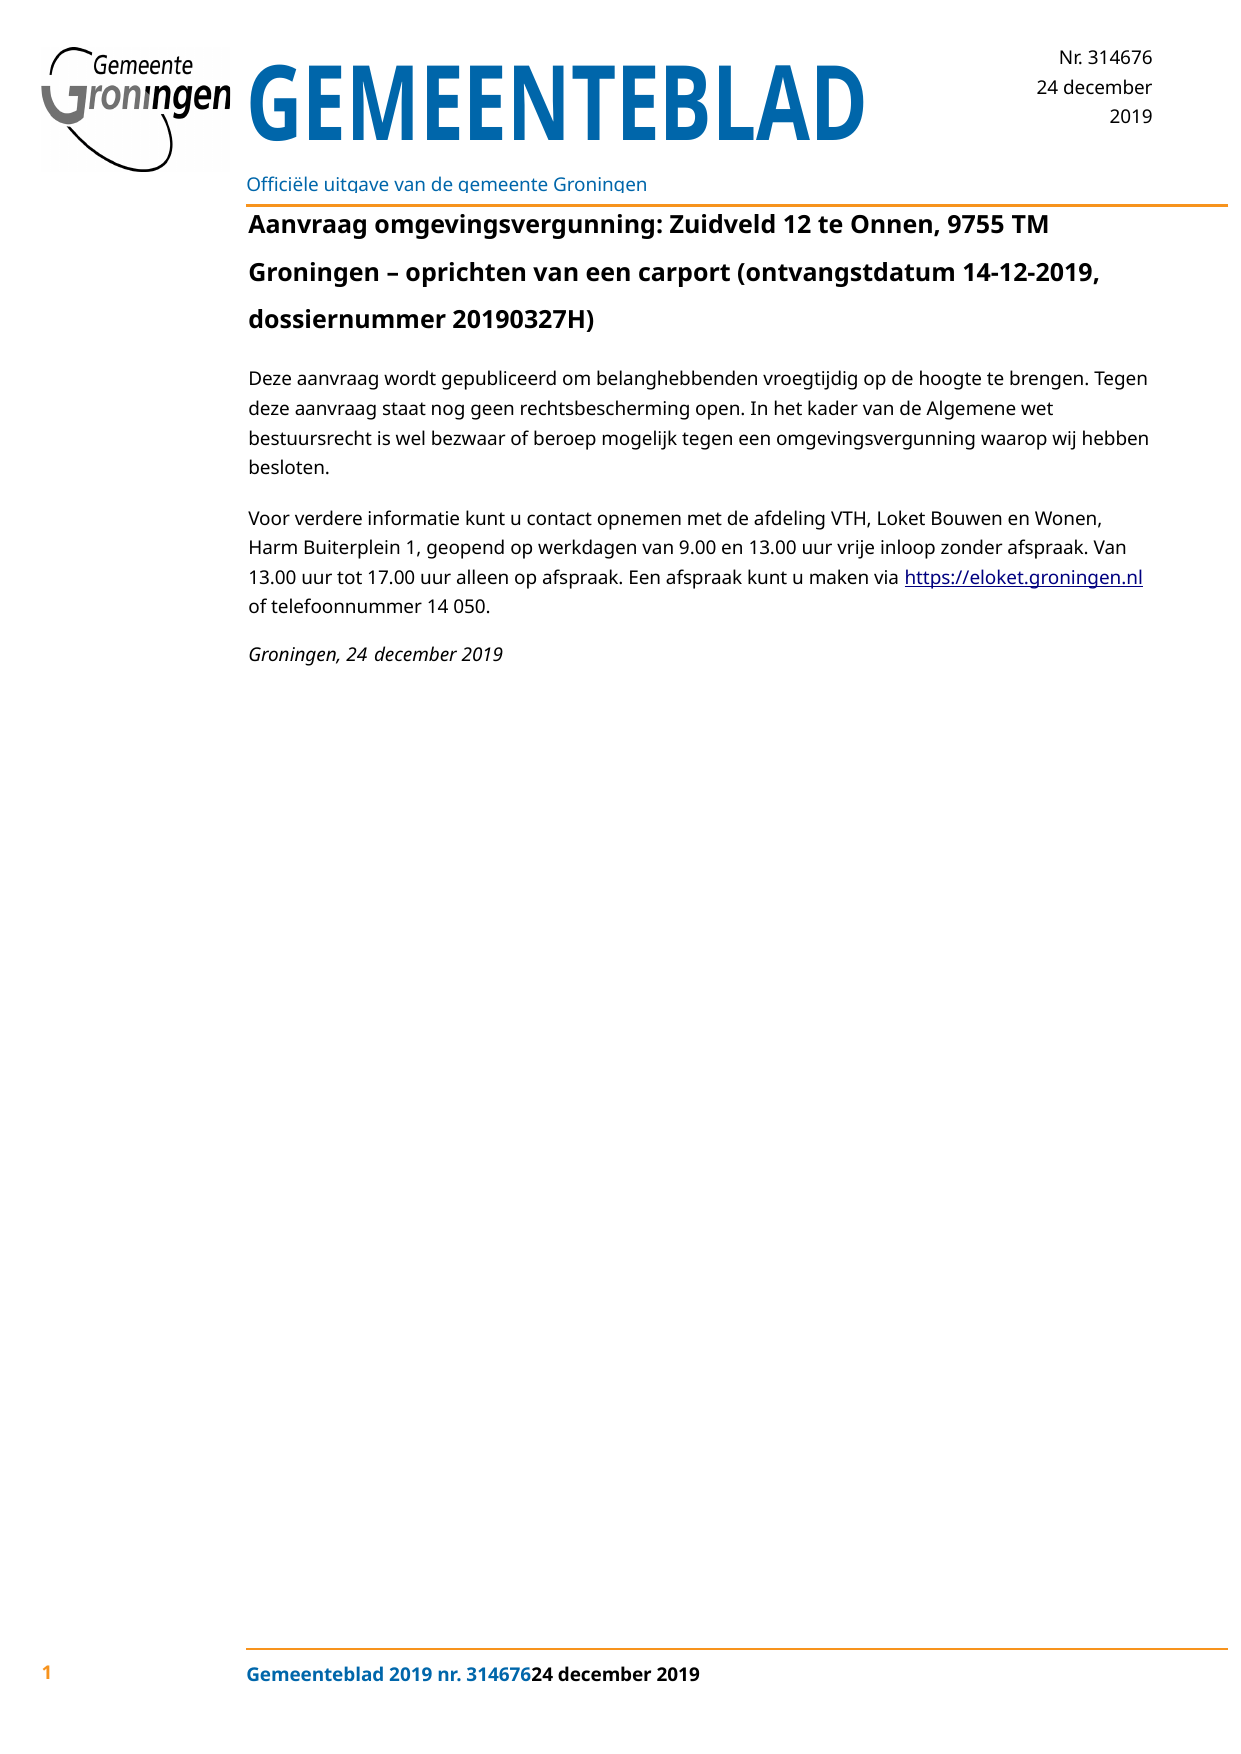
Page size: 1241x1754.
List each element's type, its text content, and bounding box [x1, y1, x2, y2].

text Aanvraag omgevingsvergunning: Zuidveld 12 te Onnen, 9755 TM Groningen – oprichten van een carport (ontvangstdatum 14-12-2019, dossiernummer 20190327H) [248, 207, 1152, 336]
text Deze aanvraag wordt gepubliceerd om belanghebbenden vroegtijdig op de hoogte te brengen. Tegen deze aanvraag staat nog geen rechtsbescherming open. In het kader van de Algemene wet bestuursrecht is wel bezwaar of beroep mogelijk tegen een omgevingsvergunning waarop wij hebben besloten. [248, 366, 1152, 480]
text Voor verdere informatie kunt u contact opnemen met de afdeling VTH, Loket Bouwen en Wonen, Harm Buiterplein 1, geopend op werkdagen van 9.00 en 13.00 uur vrije inloop zonder afspraak. Van 13.00 uur tot 17.00 uur alleen op afspraak. Een afspraak kunt u maken via https://eloket.groningen.nl of telefoonnummer 14 050. [248, 505, 1152, 619]
picture [41, 47, 231, 172]
text Groningen, 24 december 2019 [248, 641, 1152, 667]
